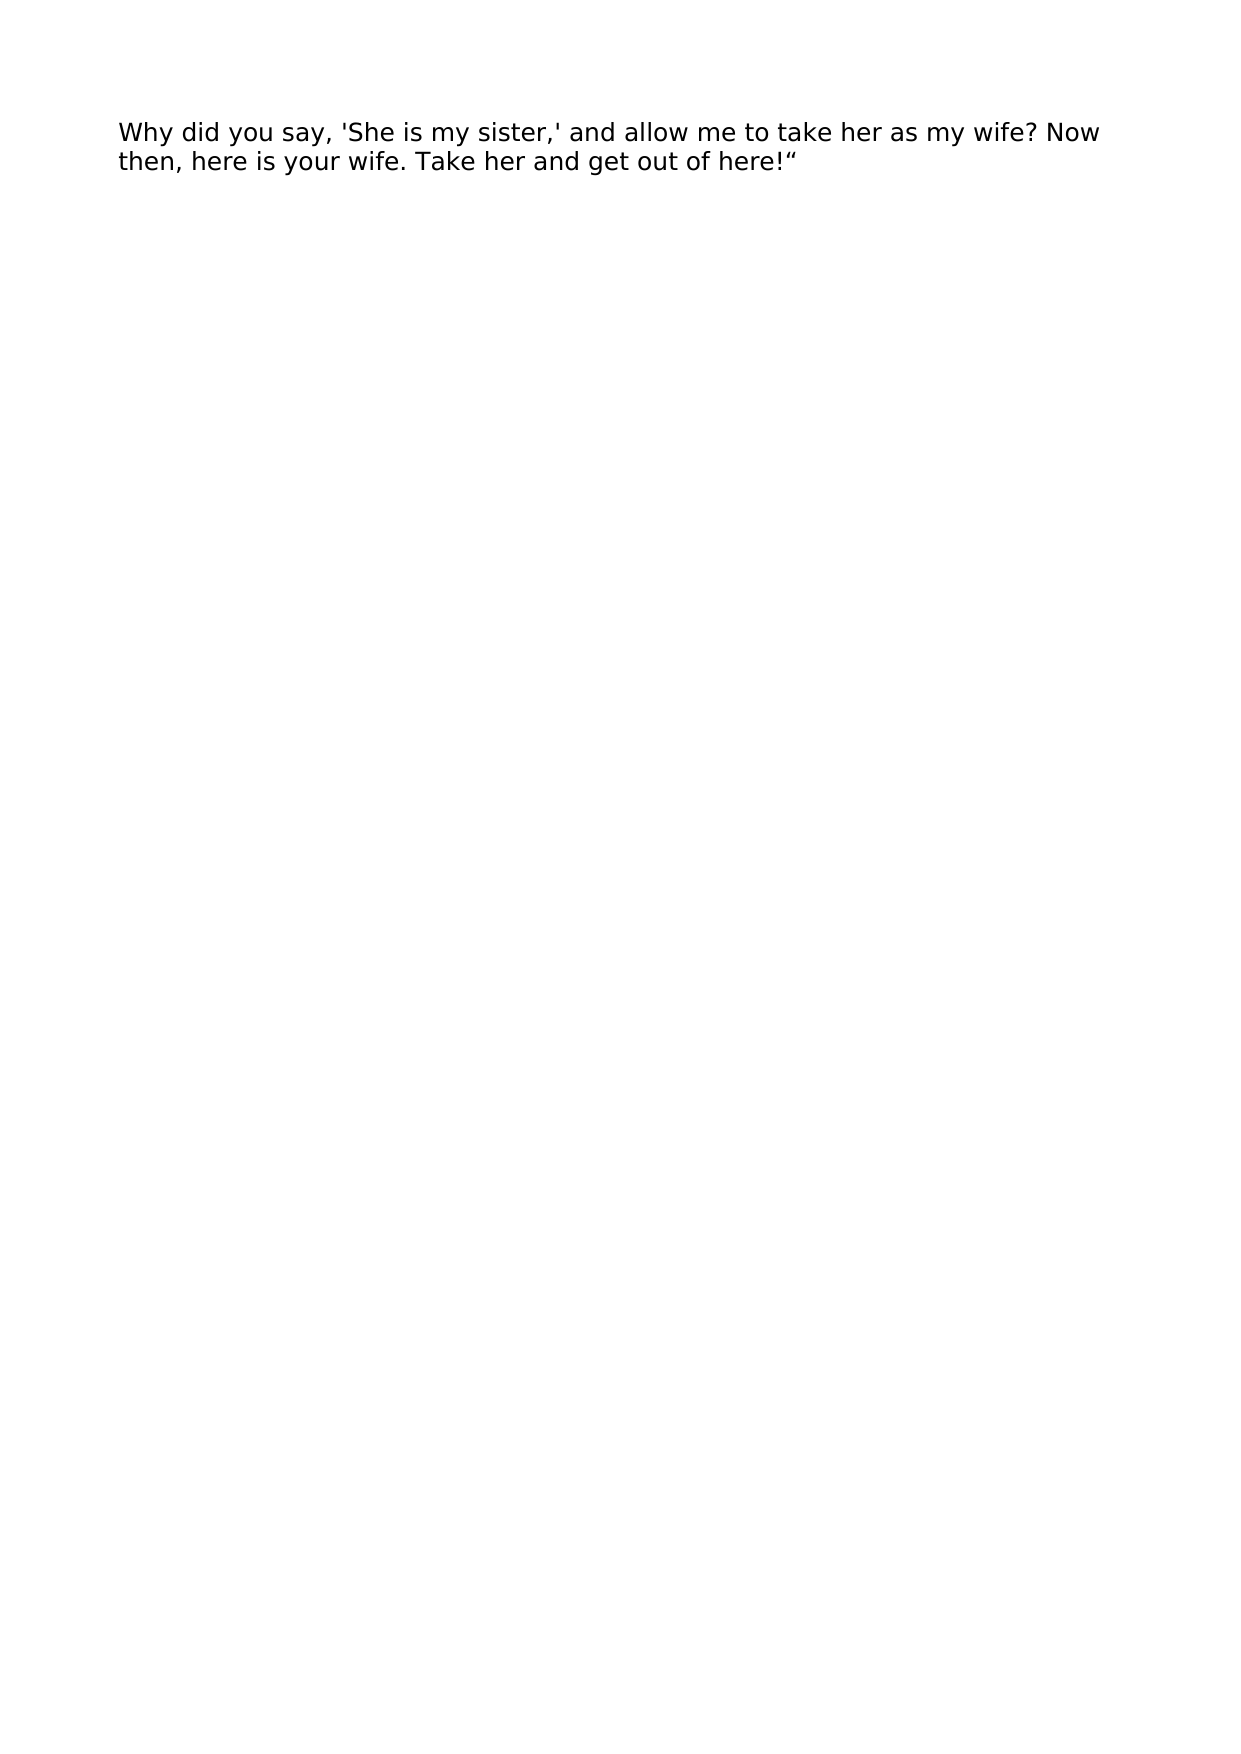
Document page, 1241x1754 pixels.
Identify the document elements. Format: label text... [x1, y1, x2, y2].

text Why did you say, 'She is my sister,' and allow me to take her as my wife? Now then, here is your wife. Take her and get out of here!“ [118, 118, 1122, 176]
